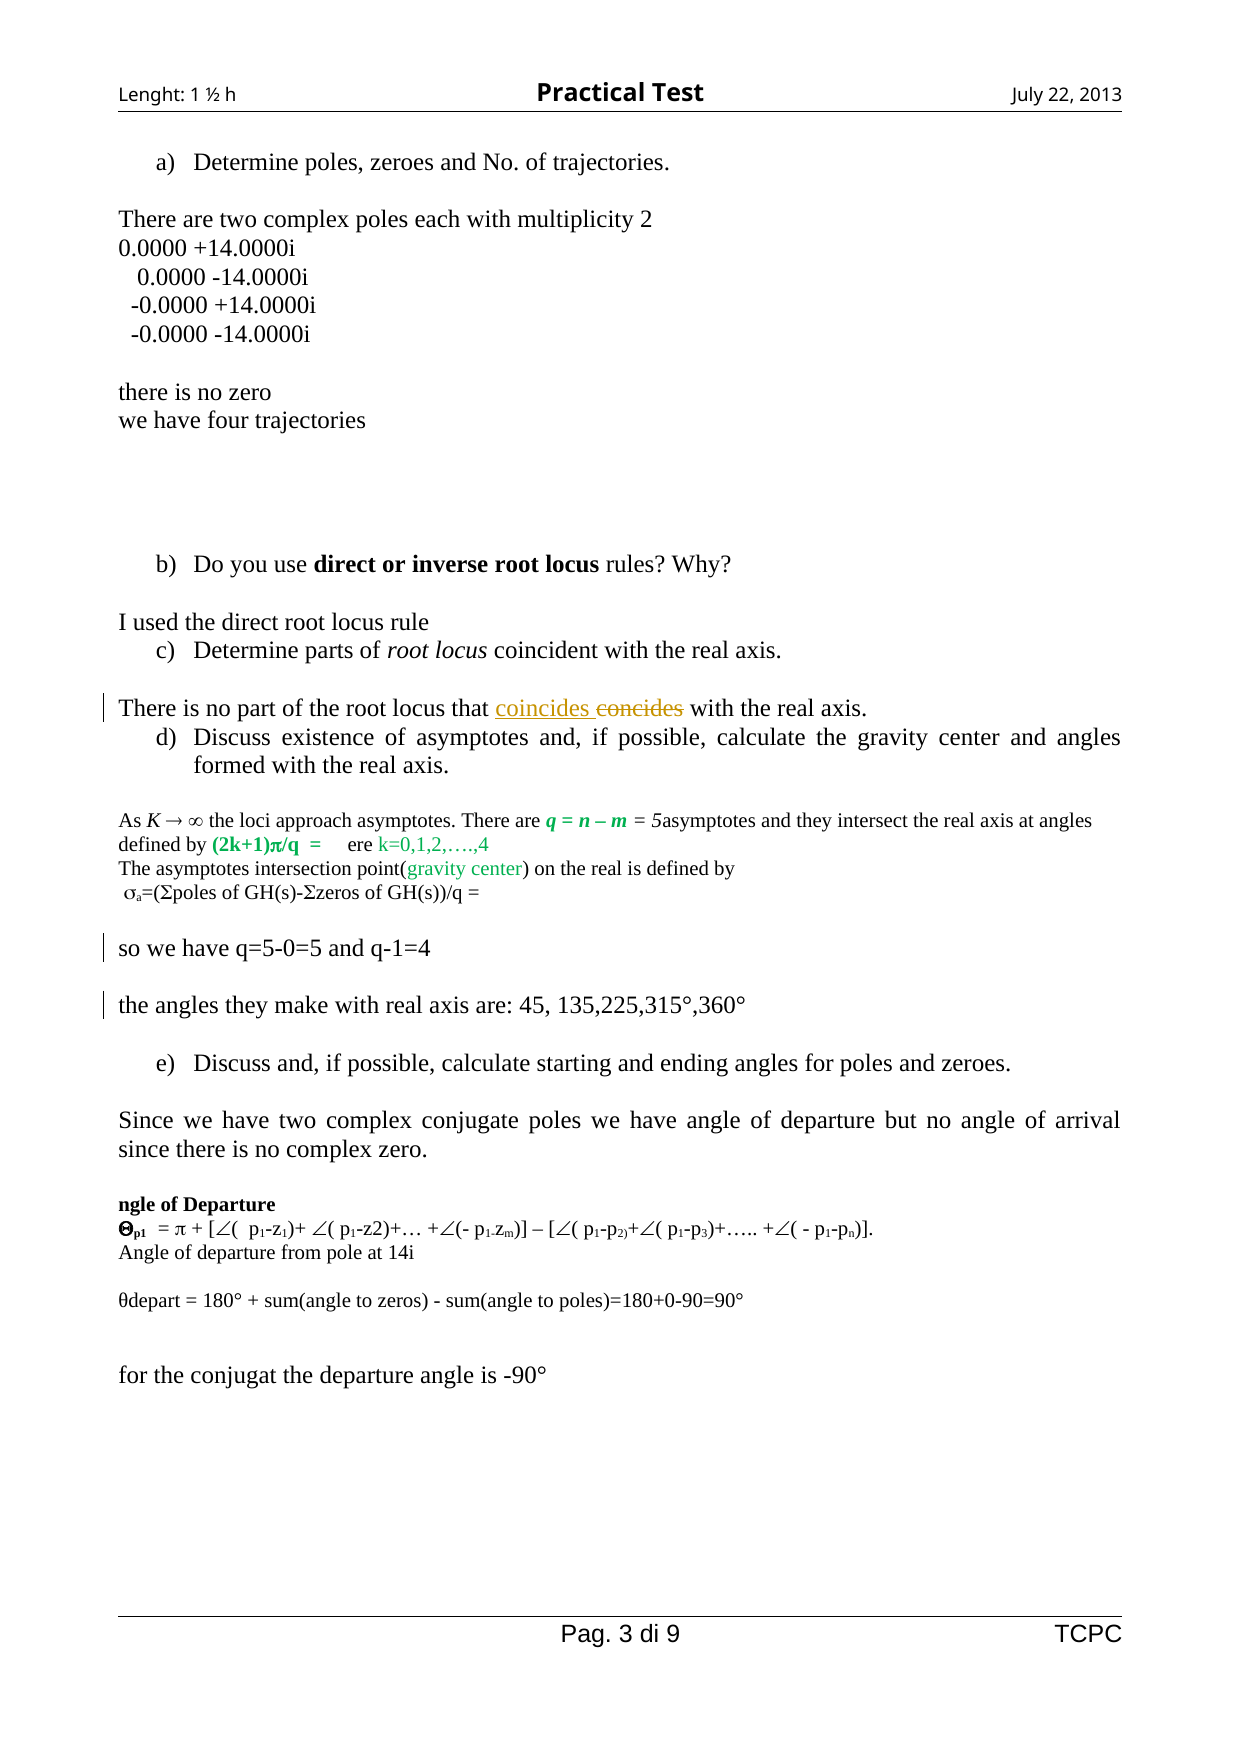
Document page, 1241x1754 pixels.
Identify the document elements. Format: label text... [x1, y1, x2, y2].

text p1 =  + [( p1-z1)+ ( p1-z2)+… +(- p1-zm)] – [( p1-p2)+( p1-p3)+….. +( - p1-pn)]. [118, 1216, 1122, 1240]
text so we have q=5-0=5 and q-1=4 [118, 933, 1122, 962]
text There is no part of the root locus that coincides with the real axis. [118, 693, 1122, 722]
text we have four trajectories [118, 406, 1122, 434]
text I used the direct root locus rule [118, 607, 1122, 636]
text 0.0000 -14.0000i [118, 262, 1122, 291]
text Since we have two complex conjugate poles we have angle of departure but no angle of arrival since there is no complex zero. [118, 1106, 1122, 1163]
list Discuss existence of asymptotes and, if possible, calculate the gravity center and angles formed with the real axis. [156, 722, 1122, 779]
text Angle of departure from pole at 14i [118, 1240, 1122, 1264]
text θdepart = 180° + sum(angle to zeros) - sum(angle to poles)=180+0-90=90° [118, 1288, 1122, 1312]
text a=(poles of GH(s)-zeros of GH(s))/q = [118, 880, 1122, 904]
list Do you use direct or inverse root locus rules? Why? [156, 549, 1122, 578]
text the angles they make with real axis are: 45, 135,225,315°,360° [118, 991, 1122, 1019]
text The asymptotes intersection point(gravity center) on the real is defined by [118, 856, 1122, 880]
text there is no zero [118, 377, 1122, 406]
text -0.0000 -14.0000i [118, 319, 1122, 348]
list Determine parts of root locus coincident with the real axis. [156, 636, 1122, 664]
text 0.0000 +14.0000i [118, 233, 1122, 262]
list Determine poles, zeroes and No. of trajectories. [156, 147, 1122, 176]
text As K ® ¥ the loci approach asymptotes. There are q = n – m = 5asymptotes and they intersect the real axis at angles defined by (2k+1)/q = ere k=0,1,2,….,4 [118, 808, 1122, 856]
list Discuss and, if possible, calculate starting and ending angles for poles and zeroes. [156, 1048, 1122, 1077]
text There are two complex poles each with multiplicity 2 [118, 204, 1122, 233]
text -0.0000 +14.0000i [118, 291, 1122, 319]
text for the conjugat the departure angle is -90° [118, 1360, 1122, 1389]
text ngle of Departure [118, 1192, 1122, 1216]
